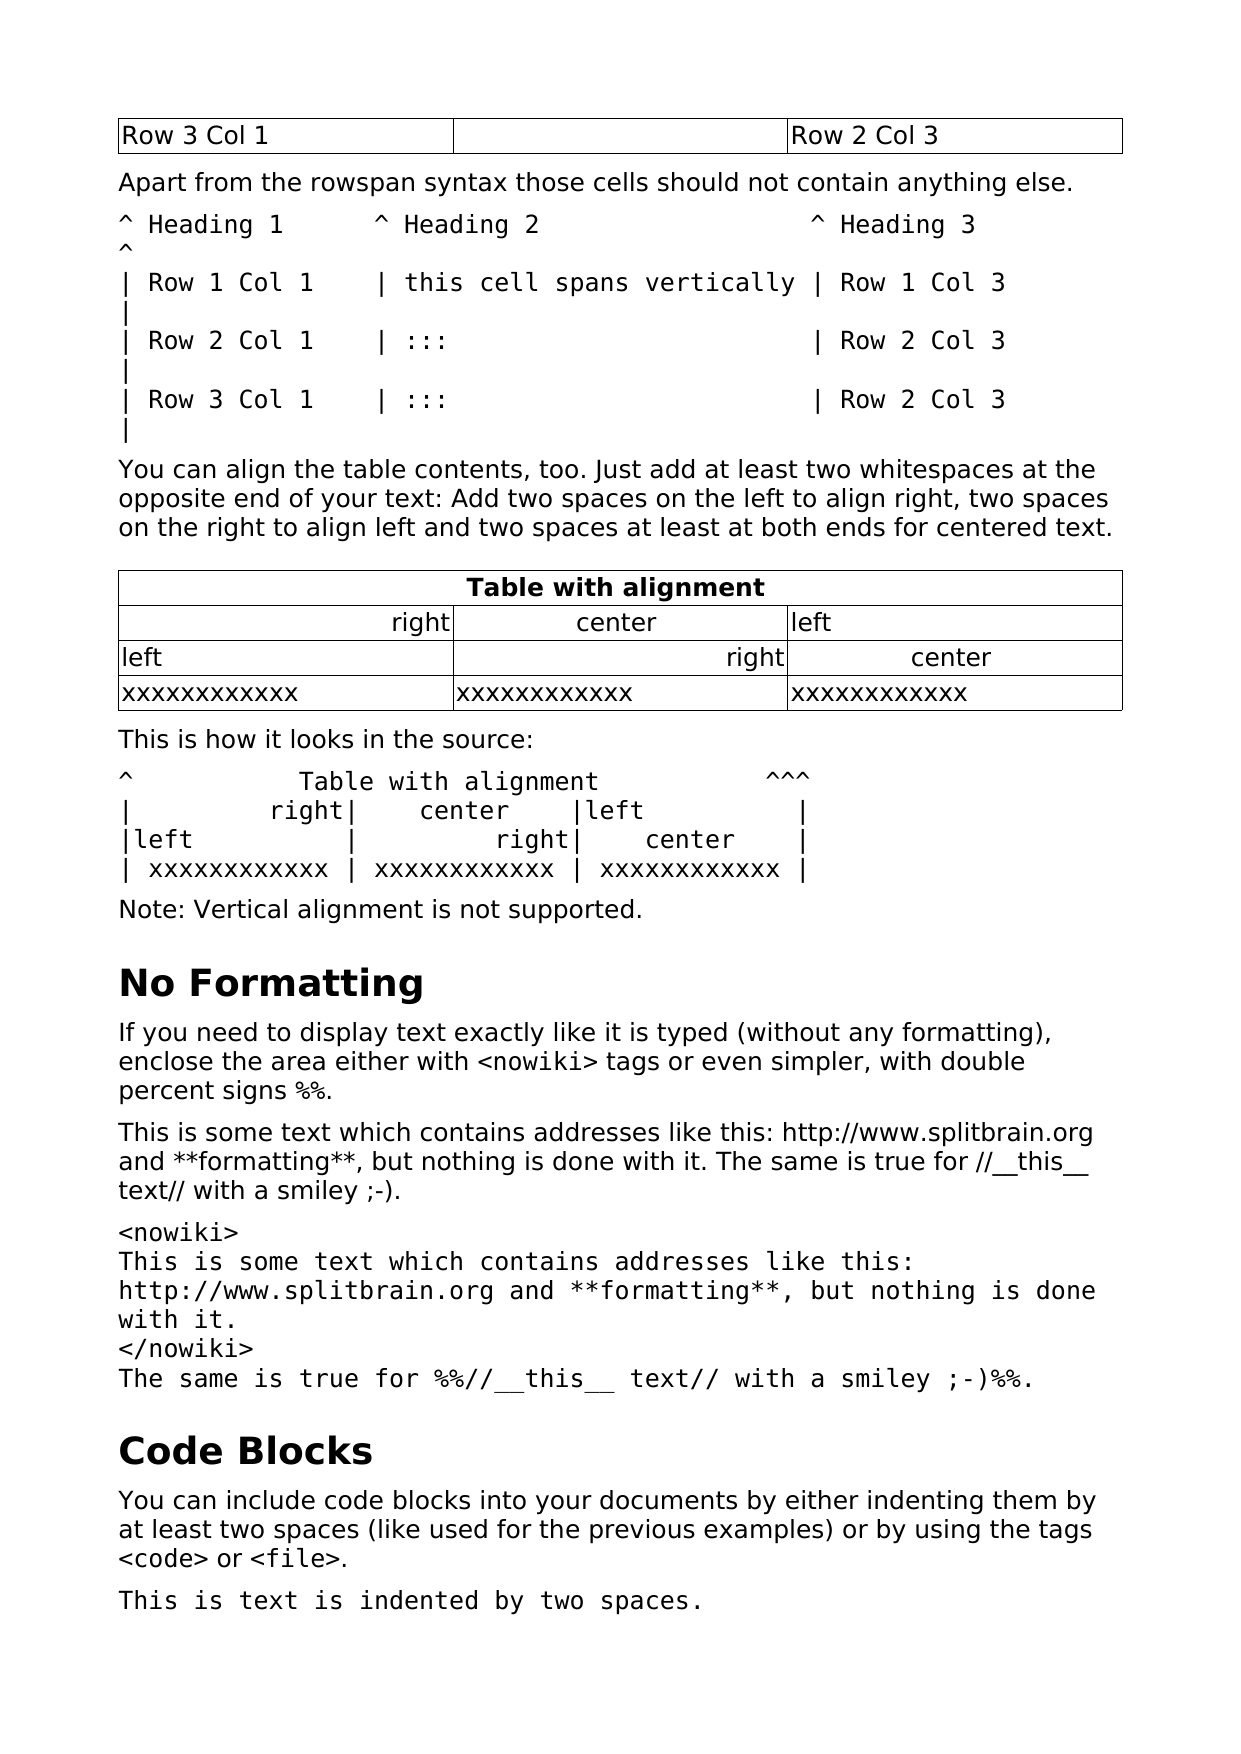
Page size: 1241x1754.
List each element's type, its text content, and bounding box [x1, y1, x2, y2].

table_header Table with alignment [119, 571, 1122, 605]
text You can include code blocks into your documents by either indenting them by at least two spaces (like used for the previous examples) or by using the tags <code> or <file>. [118, 1486, 1122, 1573]
subtitle Code Blocks [118, 1430, 1122, 1473]
table_cell xxxxxxxxxxxx [119, 676, 453, 710]
table_cell [454, 119, 787, 153]
table_cell xxxxxxxxxxxx [454, 676, 787, 710]
table_cell right [454, 641, 787, 675]
subtitle No Formatting [118, 962, 1122, 1005]
text ^ Heading 1 ^ Heading 2 ^ Heading 3 ^ | Row 1 Col 1 | this cell spans vertically | Row 1 Col 3 | | Row 2 Col 1 | ::: | Row 2 Col 3 | | Row 3 Col 1 | ::: | Row 2 Col 3 | [118, 210, 1122, 443]
text Apart from the rowspan syntax those cells should not contain anything else. [118, 168, 1122, 197]
table_cell Row 3 Col 1 [119, 119, 453, 153]
text If you need to display text exactly like it is typed (without any formatting), enclose the area either with <nowiki> tags or even simpler, with double percent signs %%. [118, 1018, 1122, 1105]
text You can align the table contents, too. Just add at least two whitespaces at the opposite end of your text: Add two spaces on the left to align right, two spaces on the right to align left and two spaces at least at both ends for centered text. [118, 455, 1122, 542]
table_cell xxxxxxxxxxxx [788, 676, 1122, 710]
text This is how it looks in the source: [118, 725, 1122, 754]
text This is text is indented by two spaces. [118, 1586, 1122, 1615]
table_cell left [119, 641, 453, 675]
table_cell center [788, 641, 1122, 675]
text Note: Vertical alignment is not supported. [118, 895, 1122, 924]
text ^ Table with alignment ^^^ | right| center |left | |left | right| center | | xxxxxxxxxxxx | xxxxxxxxxxxx | xxxxxxxxxxxx | [118, 767, 1122, 883]
table_cell Row 2 Col 3 [788, 119, 1122, 153]
text <nowiki> This is some text which contains addresses like this: http://www.splitbrain.org and **formatting**, but nothing is done with it. </nowiki> The same is true for %%//__this__ text// with a smiley ;-)%%. [118, 1218, 1122, 1393]
text This is some text which contains addresses like this: http://www.splitbrain.org and **formatting**, but nothing is done with it. The same is true for //__this__ text// with a smiley ;-). [118, 1118, 1122, 1205]
table_cell left [788, 606, 1122, 640]
table_cell right [119, 606, 453, 640]
table_cell center [454, 606, 787, 640]
